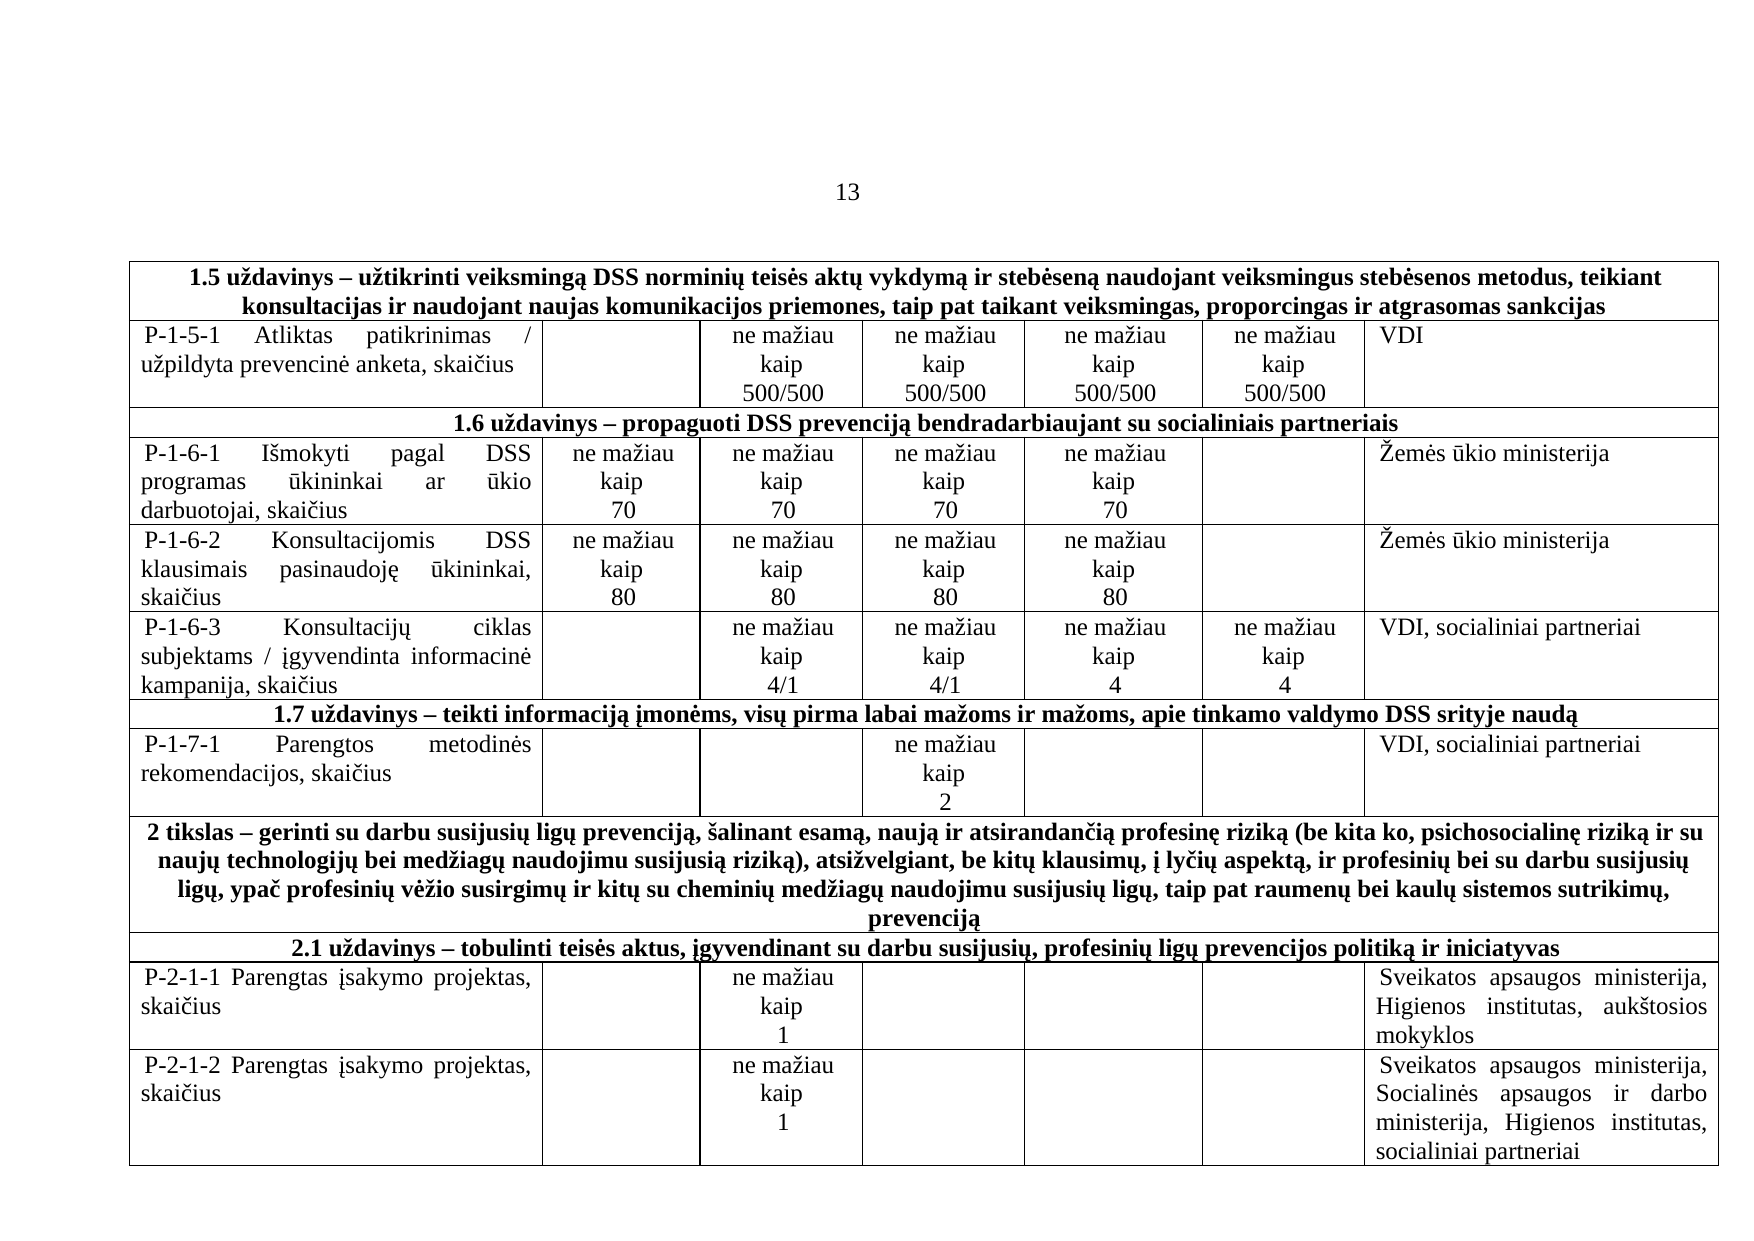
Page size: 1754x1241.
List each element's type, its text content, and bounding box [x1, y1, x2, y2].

table_cell ne mažiau kaip 1 [701, 963, 862, 1049]
table_cell VDI, socialiniai partneriai [1365, 729, 1718, 816]
table_cell ne mažiau kaip 70 [863, 438, 1024, 524]
table_cell ne mažiau kaip 500/500 [1025, 321, 1202, 407]
table_cell [543, 612, 699, 698]
table_cell ne mažiau kaip 2 [863, 729, 1024, 816]
table_cell [1203, 963, 1364, 1049]
table_cell ne mažiau kaip 4/1 [863, 612, 1024, 698]
table_cell [543, 963, 699, 1049]
table_cell ne mažiau kaip 500/500 [863, 321, 1024, 407]
table_cell [1203, 1050, 1364, 1165]
table_cell Žemės ūkio ministerija [1365, 438, 1718, 524]
table_cell 2.1 uždavinys – tobulinti teisės aktus, įgyvendinant su darbu susijusių, profesinių ligų prevencijos politiką ir iniciatyvas [130, 933, 1718, 961]
table_cell ne mažiau kaip 80 [1025, 525, 1202, 611]
table_cell ne mažiau kaip 70 [543, 438, 699, 524]
table_cell P-1-5-1 Atliktas patikrinimas / užpildyta prevencinė anketa, skaičius [130, 321, 542, 407]
table_cell VDI [1365, 321, 1718, 407]
table_cell ne mažiau kaip 500/500 [701, 321, 862, 407]
table_cell P-1-6-2 Konsultacijomis DSS klausimais pasinaudoję ūkininkai, skaičius [130, 525, 542, 611]
table_cell 1.6 uždavinys – propaguoti DSS prevenciją bendradarbiaujant su socialiniais partneriais [130, 408, 1718, 437]
table_cell ne mažiau kaip 80 [863, 525, 1024, 611]
table_cell 2 tikslas – gerinti su darbu susijusių ligų prevenciją, šalinant esamą, naują ir atsirandančią profesinę riziką (be kita ko, psichosocialinę riziką ir su naujų technologijų bei medžiagų naudojimu susijusią riziką), atsižvelgiant, be kitų klausimų, į lyčių aspektą, ir profesinių bei su darbu susijusių ligų, ypač profesinių vėžio susirgimų ir kitų su cheminių medžiagų naudojimu susijusių ligų, taip pat raumenų bei kaulų sistemos sutrikimų, prevenciją [130, 817, 1718, 932]
table_cell [543, 1050, 699, 1165]
table_cell ne mažiau kaip 1 [701, 1050, 862, 1165]
table_cell ne mažiau kaip 4 [1203, 612, 1364, 698]
table_cell [1025, 729, 1202, 816]
table_cell 1.5 uždavinys – užtikrinti veiksmingą DSS norminių teisės aktų vykdymą ir stebėseną naudojant veiksmingus stebėsenos metodus, teikiant konsultacijas ir naudojant naujas komunikacijos priemones, taip pat taikant veiksmingas, proporcingas ir atgrasomas sankcijas [130, 262, 1718, 319]
table_cell P-2-1-1 Parengtas įsakymo projektas, skaičius [130, 963, 542, 1049]
table_cell [1025, 1050, 1202, 1165]
table_cell ne mažiau kaip 80 [543, 525, 699, 611]
table_cell ne mažiau kaip 500/500 [1203, 321, 1364, 407]
table_cell [1203, 438, 1364, 524]
table_cell [1025, 963, 1202, 1049]
table_cell Sveikatos apsaugos ministerija, Higienos institutas, aukštosios mokyklos [1365, 963, 1718, 1049]
table_cell Sveikatos apsaugos ministerija, Socialinės apsaugos ir darbo ministerija, Higienos institutas, socialiniai partneriai [1365, 1050, 1718, 1165]
table_cell VDI, socialiniai partneriai [1365, 612, 1718, 698]
table_cell ne mažiau kaip 70 [1025, 438, 1202, 524]
table_cell ne mažiau kaip 80 [701, 525, 862, 611]
table_cell 1.7 uždavinys – teikti informaciją įmonėms, visų pirma labai mažoms ir mažoms, apie tinkamo valdymo DSS srityje naudą [130, 700, 1718, 728]
table_cell P-2-1-2 Parengtas įsakymo projektas, skaičius [130, 1050, 542, 1165]
table_cell Žemės ūkio ministerija [1365, 525, 1718, 611]
table_cell ne mažiau kaip 4/1 [701, 612, 862, 698]
table_cell [543, 321, 699, 407]
table_cell [701, 729, 862, 816]
table_cell P-1-6-3 Konsultacijų ciklas subjektams / įgyvendinta informacinė kampanija, skaičius [130, 612, 542, 698]
table_cell P-1-7-1 Parengtos metodinės rekomendacijos, skaičius [130, 729, 542, 816]
table_cell [543, 729, 699, 816]
table_cell ne mažiau kaip 4 [1025, 612, 1202, 698]
table_cell [1203, 729, 1364, 816]
table_cell [863, 1050, 1024, 1165]
table_cell [863, 963, 1024, 1049]
table_cell P-1-6-1 Išmokyti pagal DSS programas ūkininkai ar ūkio darbuotojai, skaičius [130, 438, 542, 524]
table_cell [1203, 525, 1364, 611]
table_cell ne mažiau kaip 70 [701, 438, 862, 524]
